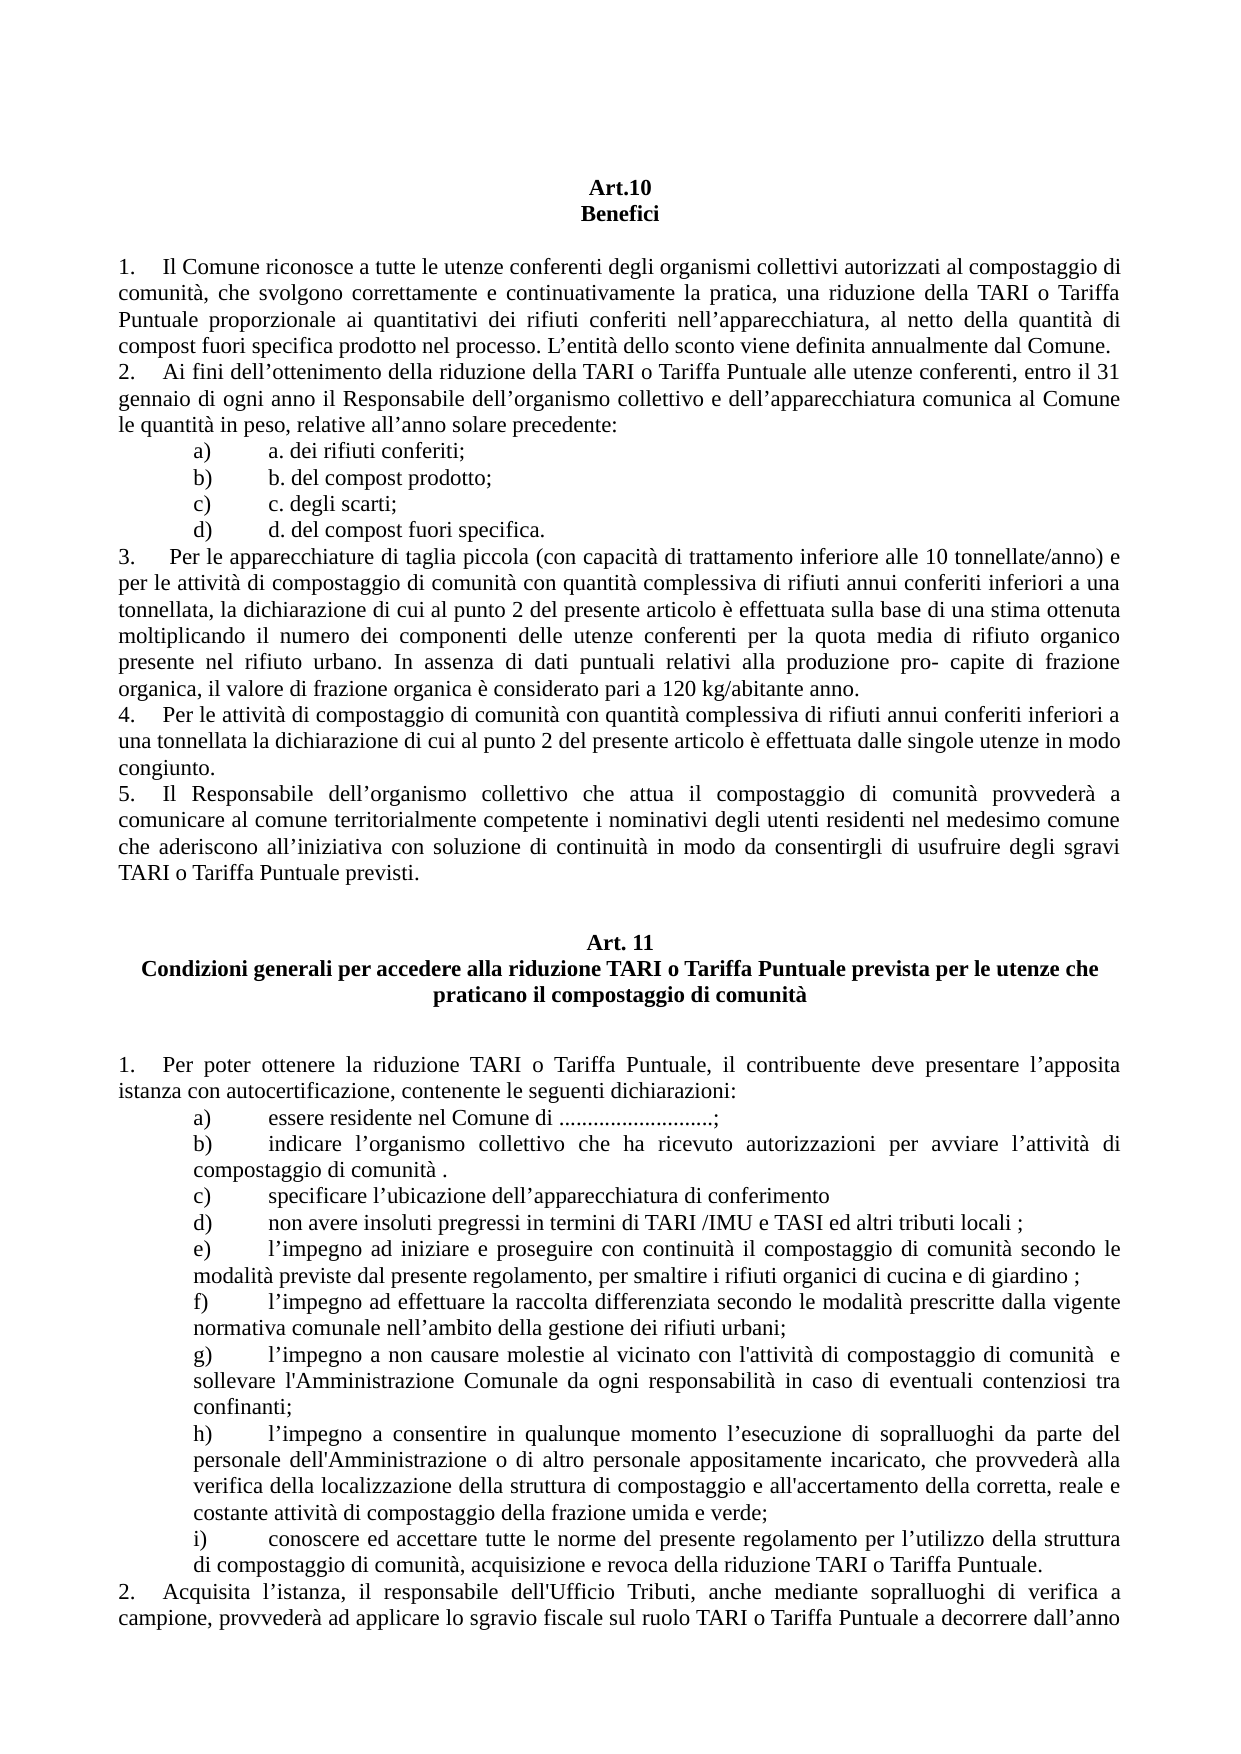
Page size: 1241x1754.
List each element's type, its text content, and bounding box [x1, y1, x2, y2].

list c. degli scarti; [193, 490, 1122, 517]
list indicare l’organismo collettivo che ha ricevuto autorizzazioni per avviare l’attività di compostaggio di comunità . [193, 1130, 1122, 1183]
list Ai fini dell’ottenimento della riduzione della TARI o Tariffa Puntuale alle utenze conferenti, entro il 31 gennaio di ogni anno il Responsabile dell’organismo collettivo e dell’apparecchiatura comunica al Comune le quantità in peso, relative all’anno solare precedente: [118, 358, 1122, 437]
list specificare l’ubicazione dell’apparecchiatura di conferimento [193, 1183, 1122, 1209]
list non avere insoluti pregressi in termini di TARI /IMU e TASI ed altri tributi locali ; [193, 1209, 1122, 1235]
list l’impegno ad iniziare e proseguire con continuità il compostaggio di comunità secondo le modalità previste dal presente regolamento, per smaltire i rifiuti organici di cucina e di giardino ; [193, 1235, 1122, 1288]
list d. del compost fuori specifica. [193, 517, 1122, 543]
list a. dei rifiuti conferiti; [193, 437, 1122, 464]
list l’impegno a consentire in qualunque momento l’esecuzione di sopralluoghi da parte del personale dell'Amministrazione o di altro personale appositamente incaricato, che provvederà alla verifica della localizzazione della struttura di compostaggio e all'accertamento della corretta, reale e costante attività di compostaggio della frazione umida e verde; [193, 1420, 1122, 1525]
list Per le apparecchiature di taglia piccola (con capacità di trattamento inferiore alle 10 tonnellate/anno) e per le attività di compostaggio di comunità con quantità complessiva di rifiuti annui conferiti inferiori a una tonnellata, la dichiarazione di cui al punto 2 del presente articolo è effettuata sulla base di una stima ottenuta moltiplicando il numero dei componenti delle utenze conferenti per la quota media di rifiuto organico presente nel rifiuto urbano. In assenza di dati puntuali relativi alla produzione pro- capite di frazione organica, il valore di frazione organica è considerato pari a 120 kg/abitante anno. [118, 543, 1122, 701]
list Il Responsabile dell’organismo collettivo che attua il compostaggio di comunità provvederà a comunicare al comune territorialmente competente i nominativi degli utenti residenti nel medesimo comune che aderiscono all’iniziativa con soluzione di continuità in modo da consentirgli di usufruire degli sgravi TARI o Tariffa Puntuale previsti. [118, 780, 1122, 886]
list essere residente nel Comune di ...........................; [193, 1103, 1122, 1130]
text Art.10 [118, 174, 1122, 200]
list b. del compost prodotto; [193, 464, 1122, 490]
list Per le attività di compostaggio di comunità con quantità complessiva di rifiuti annui conferiti inferiori a una tonnellata la dichiarazione di cui al punto 2 del presente articolo è effettuata dalle singole utenze in modo congiunto. [118, 701, 1122, 780]
list l’impegno a non causare molestie al vicinato con l'attività di compostaggio di comunità e sollevare l'Amministrazione Comunale da ogni responsabilità in caso di eventuali contenziosi tra confinanti; [193, 1341, 1122, 1420]
text Benefici [118, 200, 1122, 227]
list l’impegno ad effettuare la raccolta differenziata secondo le modalità prescritte dalla vigente normativa comunale nell’ambito della gestione dei rifiuti urbani; [193, 1288, 1122, 1341]
list Acquisita l’istanza, il responsabile dell'Ufficio Tributi, anche mediante sopralluoghi di verifica a campione, provvederà ad applicare lo sgravio fiscale sul ruolo TARI o Tariffa Puntuale a decorrere dall’anno [118, 1578, 1122, 1631]
text Condizioni generali per accedere alla riduzione TARI o Tariffa Puntuale prevista per le utenze che praticano il compostaggio di comunità [118, 955, 1122, 1008]
list Il Comune riconosce a tutte le utenze conferenti degli organismi collettivi autorizzati al compostaggio di comunità, che svolgono correttamente e continuativamente la pratica, una riduzione della TARI o Tariffa Puntuale proporzionale ai quantitativi dei rifiuti conferiti nell’apparecchiatura, al netto della quantità di compost fuori specifica prodotto nel processo. L’entità dello sconto viene definita annualmente dal Comune. [118, 253, 1122, 358]
text Art. 11 [118, 929, 1122, 955]
list Per poter ottenere la riduzione TARI o Tariffa Puntuale, il contribuente deve presentare l’apposita istanza con autocertificazione, contenente le seguenti dichiarazioni: [118, 1051, 1122, 1103]
list conoscere ed accettare tutte le norme del presente regolamento per l’utilizzo della struttura di compostaggio di comunità, acquisizione e revoca della riduzione TARI o Tariffa Puntuale. [193, 1525, 1122, 1578]
